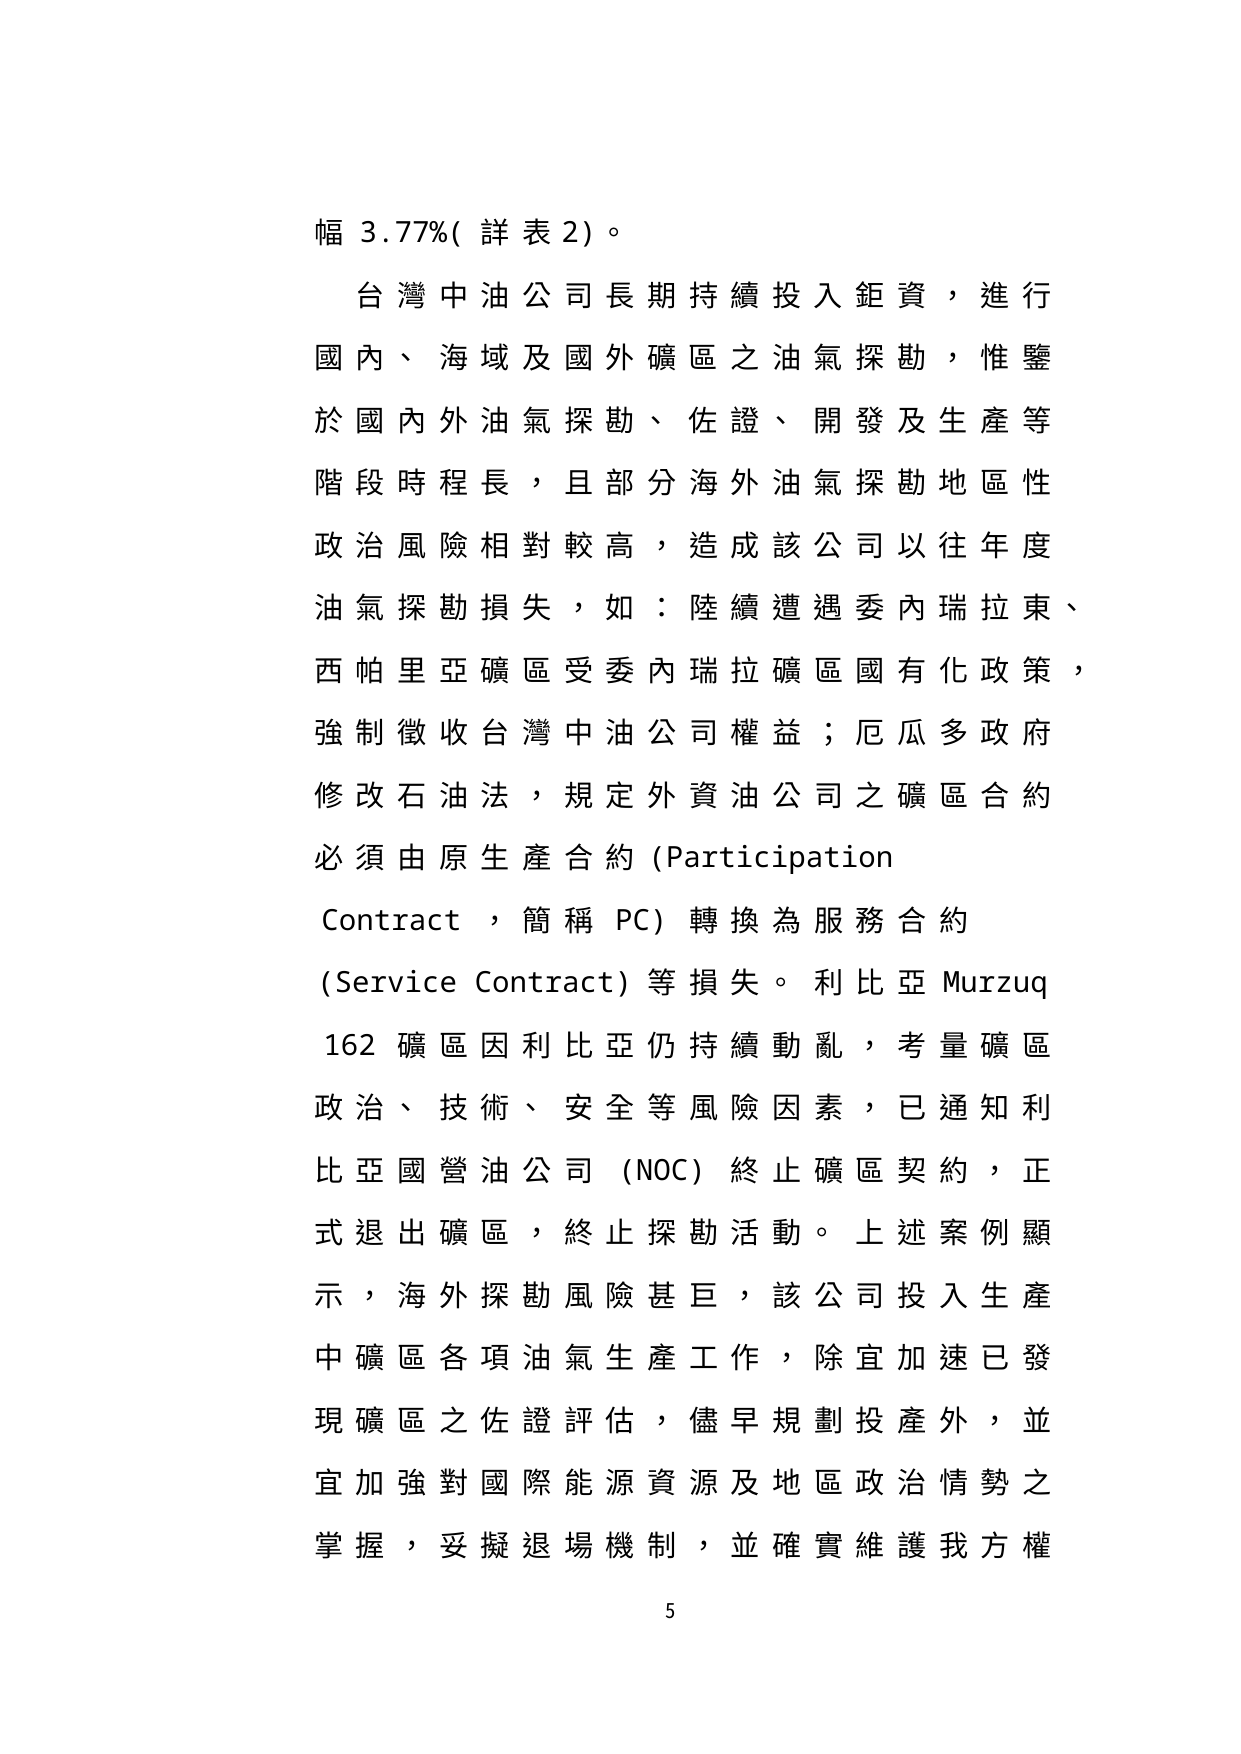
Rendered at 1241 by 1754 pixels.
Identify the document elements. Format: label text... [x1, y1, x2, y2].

text 幅3.77%(詳表2)。 [271, 189, 1058, 252]
text 台灣中油公司長期持續投入鉅資，進行國內、海域及國外礦區之油氣探勘，惟鑒於國內外油氣探勘、佐證、開發及生產等階段時程長，且部分海外油氣探勘地區性政治風險相對較高，造成該公司以往年度油氣探勘損失，如：陸續遭遇委內瑞拉東、西帕里亞礦區受委內瑞拉礦區國有化政策，強制徵收台灣中油公司權益；厄瓜多政府修改石油法，規定外資油公司之礦區合約必須由原生產合約(Participation Contract，簡稱PC)轉換為服務合約(Service Contract)等損失。利比亞Murzuq 162礦區因利比亞仍持續動亂，考量礦區政治、技術、安全等風險因素，已通知利比亞國營油公司(NOC)終止礦區契約，正式退出礦區，終止探勘活動。上述案例顯示，海外探勘風險甚巨，該公司投入生產中礦區各項油氣生產工作，除宜加速已發現礦區之佐證評估，儘早規劃投產外，並宜加強對國際能源資源及地區政治情勢之掌握，妥擬退場機制，並確實維護我方權益，以避免發生投入鉅額探勘經費後，復因諸多因素而退出，致影響油氣探勘績效。 [271, 252, 1058, 1564]
